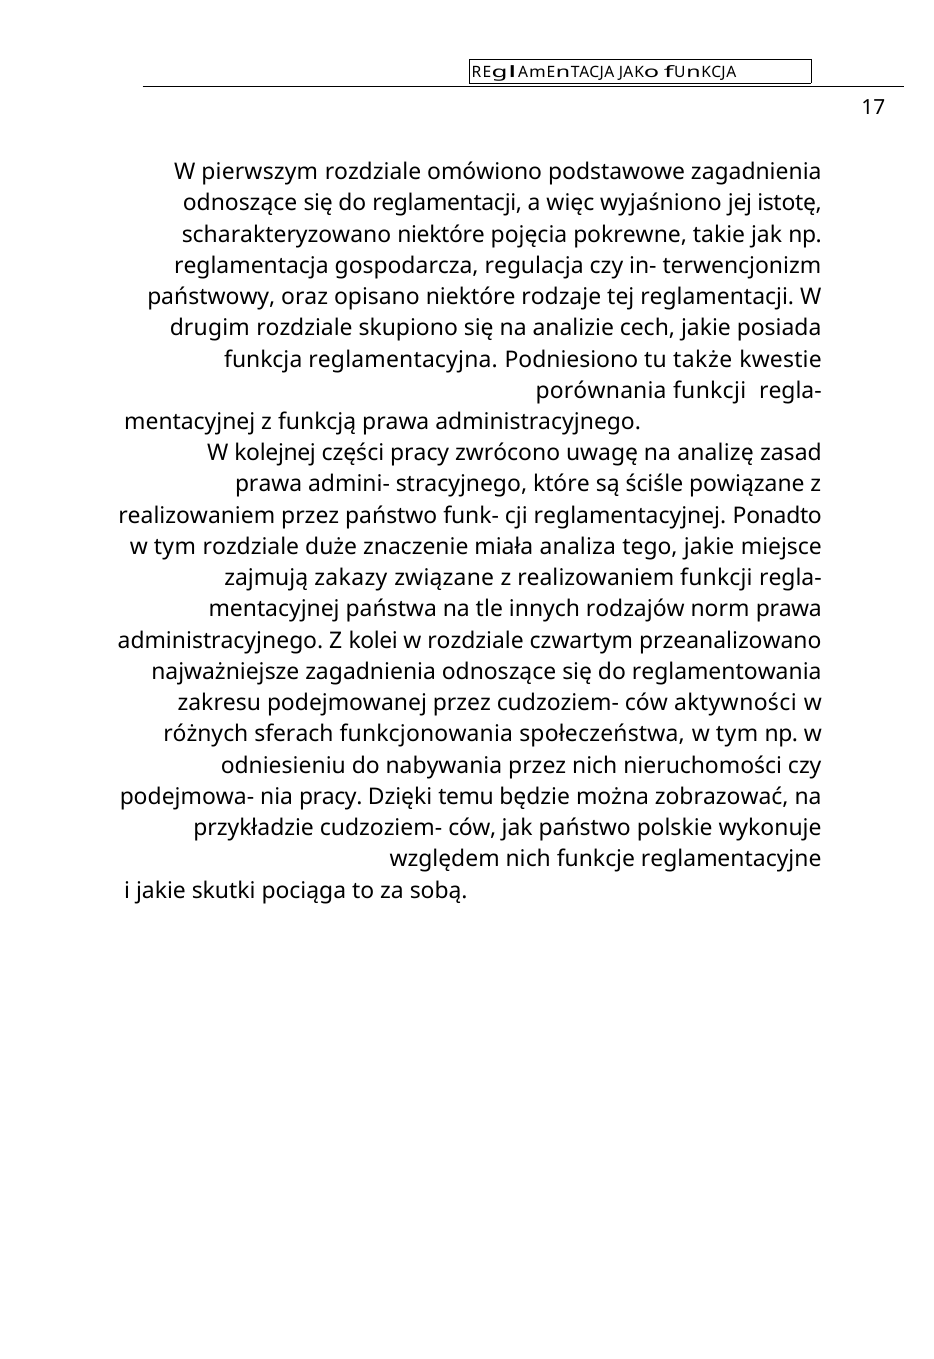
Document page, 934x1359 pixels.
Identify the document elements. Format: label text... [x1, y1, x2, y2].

text W kolejnej części pracy zwrócono uwagę na analizę zasad prawa admini- stracyjnego, które są ściśle powiązane z realizowaniem przez państwo funk- cji reglamentacyjnej. Ponadto w tym rozdziale duże znaczenie miała analiza tego, jakie miejsce zajmują zakazy związane z realizowaniem funkcji regla- mentacyjnej państwa na tle innych rodzajów norm prawa administracyjnego. Z kolei w rozdziale czwartym przeanalizowano najważniejsze zagadnienia odnoszące się do reglamentowania zakresu podejmowanej przez cudzoziem- ców aktywności w różnych sferach funkcjonowania społeczeństwa, w tym np. w odniesieniu do nabywania przez nich nieruchomości czy podejmowa- nia pracy. Dzięki temu będzie można zobrazować, na przykładzie cudzoziem- ców, jak państwo polskie wykonuje względem nich funkcje reglamentacyjne [116, 436, 821, 873]
text 17 [120, 92, 885, 121]
text mentacyjnej z funkcją prawa administracyjnego. [124, 405, 898, 436]
text W pierwszym rozdziale omówiono podstawowe zagadnienia odnoszące się do reglamentacji, a więc wyjaśniono jej istotę, scharakteryzowano niektóre pojęcia pokrewne, takie jak np. reglamentacja gospodarcza, regulacja czy in- terwencjonizm państwowy, oraz opisano niektóre rodzaje tej reglamentacji. W drugim rozdziale skupiono się na analizie cech, jakie posiada funkcja reglamentacyjna. Podniesiono tu także kwestie porównania funkcji regla- [119, 155, 821, 405]
text i jakie skutki pociąga to za sobą. [124, 873, 898, 904]
